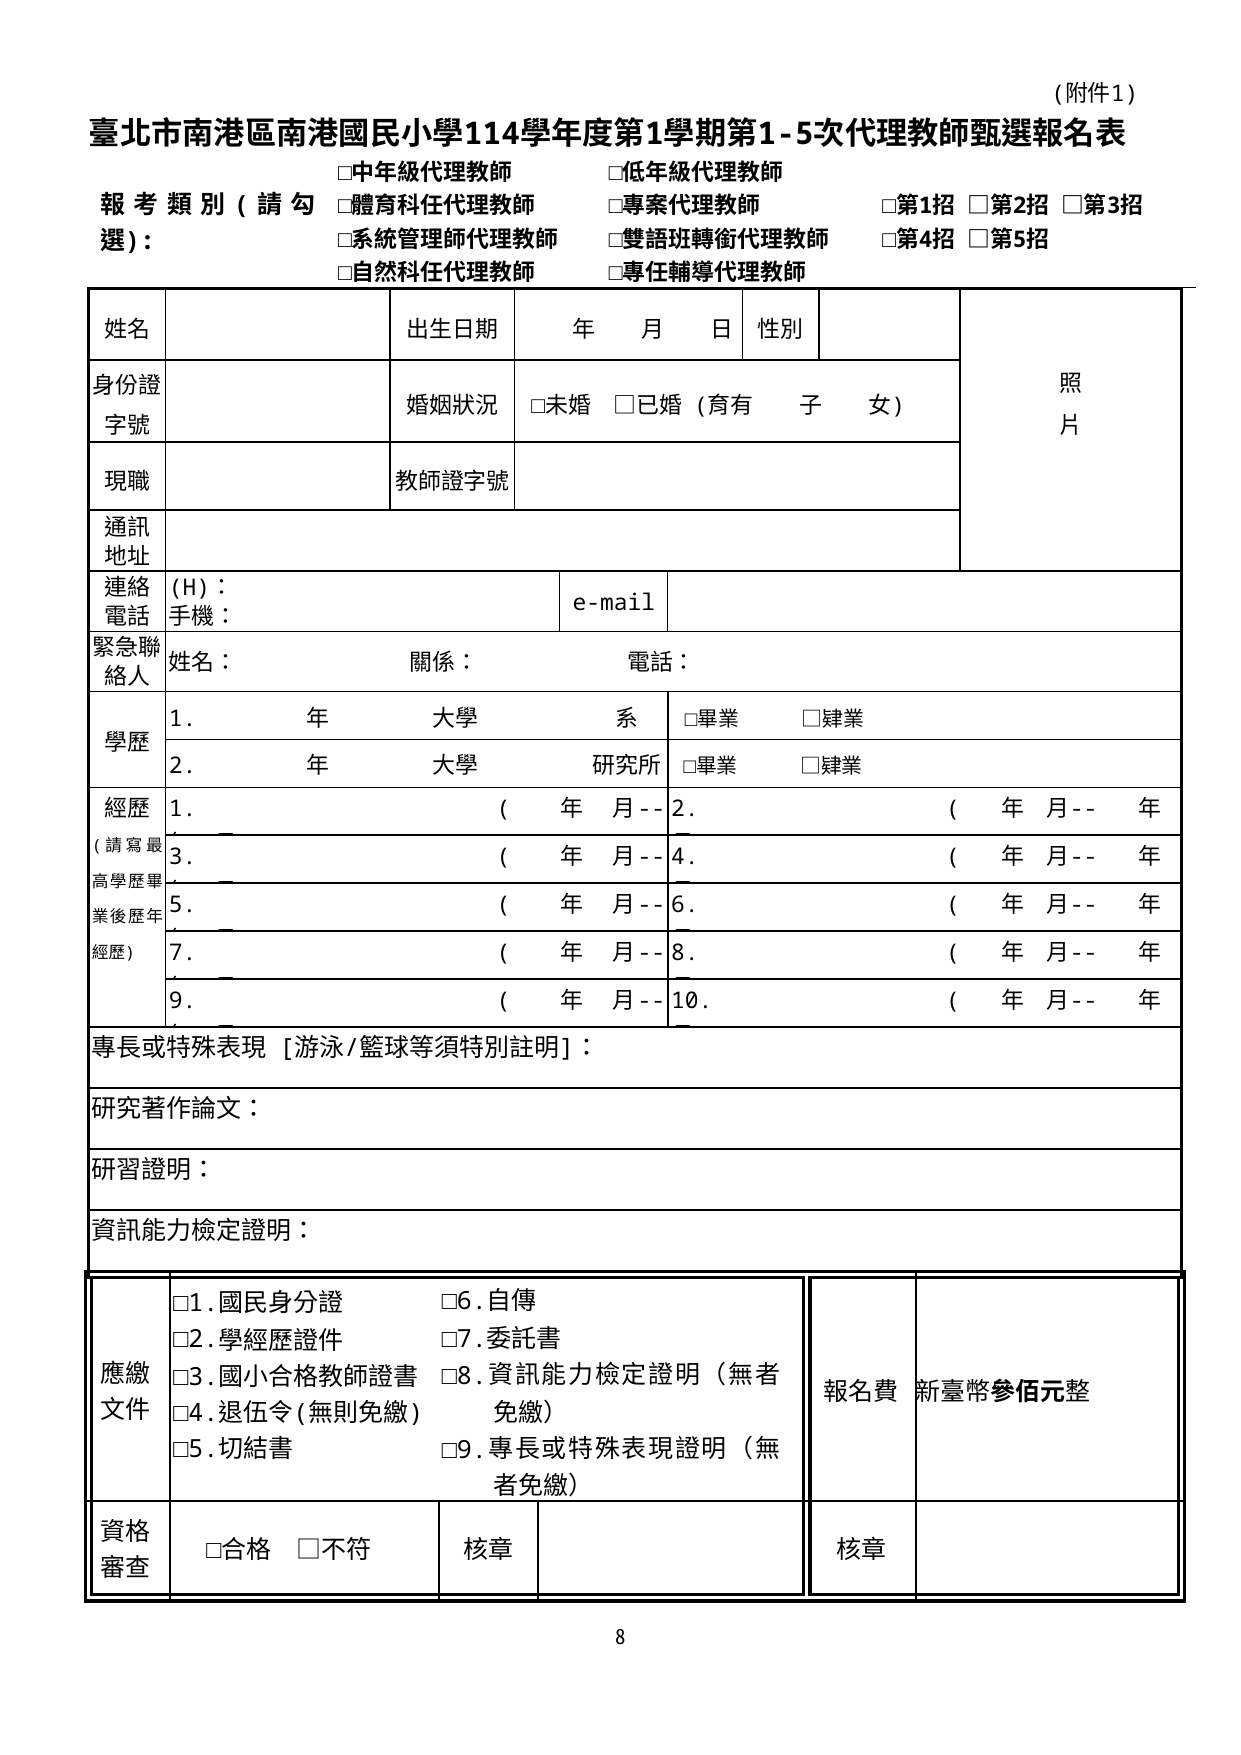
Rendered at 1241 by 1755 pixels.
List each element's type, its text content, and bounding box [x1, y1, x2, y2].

table_cell [515, 443, 959, 509]
table_cell 經歷 (請寫最高學歷畢業後歷年經歷) [90, 788, 165, 1026]
table_cell 學歷 [90, 692, 165, 786]
table_cell 現職 [90, 443, 165, 509]
table_cell 新臺幣參佰元整 [917, 1279, 1177, 1500]
table_cell □畢業 □肄業 [669, 692, 1180, 738]
table_cell 核章 [812, 1502, 915, 1593]
table_cell 連絡 電話 [90, 572, 165, 631]
table_cell [820, 290, 959, 359]
table_cell [917, 1502, 1177, 1593]
text 臺北市南港區南港國民小學114學年度第1學期第1-5次代理教師甄選報名表 [89, 108, 1152, 154]
table_cell 2. ( 年 月-- 年 月) [669, 788, 1180, 834]
table_cell 教師證字號 [391, 443, 514, 509]
table_cell 姓名 [90, 290, 165, 359]
table_cell [1183, 786, 1196, 834]
table_cell 專長或特殊表現 [游泳/籃球等須特別註明]： [90, 1028, 1180, 1087]
table_cell [1186, 1500, 1196, 1593]
table_cell 7. ( 年 月-- 年 月) [166, 932, 667, 978]
table_cell [1183, 1087, 1196, 1148]
table_cell 通訊 地址 [90, 511, 165, 570]
table_cell 1. ( 年 月-- 年 月) [166, 788, 667, 834]
table_cell 婚姻狀況 [391, 361, 514, 441]
table_header 報考類別(請勾選): [89, 154, 327, 287]
table_cell □1.國民身分證 □2.學經歷證件 □3.國小合格教師證書 □4.退伍令(無則免繳) □5.切結書 [171, 1279, 439, 1500]
table_cell [1183, 288, 1196, 359]
table_cell [1183, 882, 1196, 930]
table_cell [1183, 1148, 1196, 1209]
table_header □低年級代理教師 □專案代理教師 □雙語班轉銜代理教師 □專任輔導代理教師 [598, 154, 871, 287]
table_cell e-mail [560, 572, 667, 631]
table_cell □6.自傳 □7.委託書 □8.資訊能力檢定證明（無者免繳） □9.專長或特殊表現證明（無者免繳） [439, 1273, 807, 1500]
table_cell [1183, 570, 1196, 631]
table_cell [1186, 1270, 1196, 1500]
table_cell 年 月 日 [515, 290, 742, 359]
table_cell 身份證字號 [90, 361, 165, 441]
table_cell [1183, 359, 1196, 441]
table_cell 6. ( 年 月-- 年 月) [669, 884, 1180, 930]
table_cell 核章 [440, 1502, 537, 1593]
table_cell 緊急聯絡人 [90, 632, 165, 691]
table_cell 10. ( 年 月-- 年 月) [669, 980, 1180, 1026]
table_cell 姓名： 關係： 電話： [166, 632, 1180, 691]
table_cell [668, 572, 1180, 631]
table_cell [166, 443, 389, 509]
table_cell 2. 年 大學 研究所 [166, 740, 667, 786]
table_cell 應繳文件 [93, 1279, 169, 1500]
table_cell 3. ( 年 月-- 年 月) [166, 836, 667, 882]
table_cell [1183, 509, 1196, 570]
table_cell [1183, 978, 1196, 1026]
table_cell □未婚 □已婚 (育有 子 女) [515, 361, 959, 441]
table_cell [1183, 441, 1196, 509]
table_cell 1. 年 大學 系 [166, 692, 667, 738]
text (附件1) [89, 75, 1152, 108]
table_cell [1183, 691, 1196, 738]
table_cell □合格 □不符 [171, 1502, 438, 1593]
table_cell [166, 361, 389, 441]
table_cell □畢業 □肄業 [669, 740, 1180, 786]
table_cell 研究著作論文： [90, 1089, 1180, 1148]
table_cell 9. ( 年 月-- 年 月) [166, 980, 667, 1026]
table_cell (H)： 手機： [166, 572, 559, 631]
table_cell [166, 290, 389, 359]
table_cell 5. ( 年 月-- 年 月) [166, 884, 667, 930]
table_cell [1183, 631, 1196, 691]
table_cell 性別 [743, 290, 818, 359]
table_cell [1183, 739, 1196, 786]
table_cell [539, 1502, 802, 1593]
table_cell [1183, 930, 1196, 978]
table_cell 照 片 [961, 290, 1180, 570]
table_cell [1183, 834, 1196, 882]
table_cell 資訊能力檢定證明： [90, 1211, 1180, 1270]
table_header □第1招 □第2招 □第3招 □第4招 □第5招 [871, 154, 1196, 287]
table_cell 出生日期 [391, 290, 514, 359]
table_cell 4. ( 年 月-- 年 月) [669, 836, 1180, 882]
table_cell 資格審查 [93, 1502, 169, 1593]
table_cell 報名費 [807, 1273, 915, 1500]
table_cell 8. ( 年 月-- 年 月) [669, 932, 1180, 978]
table_header □中年級代理教師 □體育科任代理教師 □系統管理師代理教師 □自然科任代理教師 [327, 154, 597, 287]
table_cell [166, 511, 959, 570]
table_cell [1183, 1209, 1196, 1270]
table_cell [1183, 1026, 1196, 1087]
table_cell 研習證明： [90, 1150, 1180, 1209]
